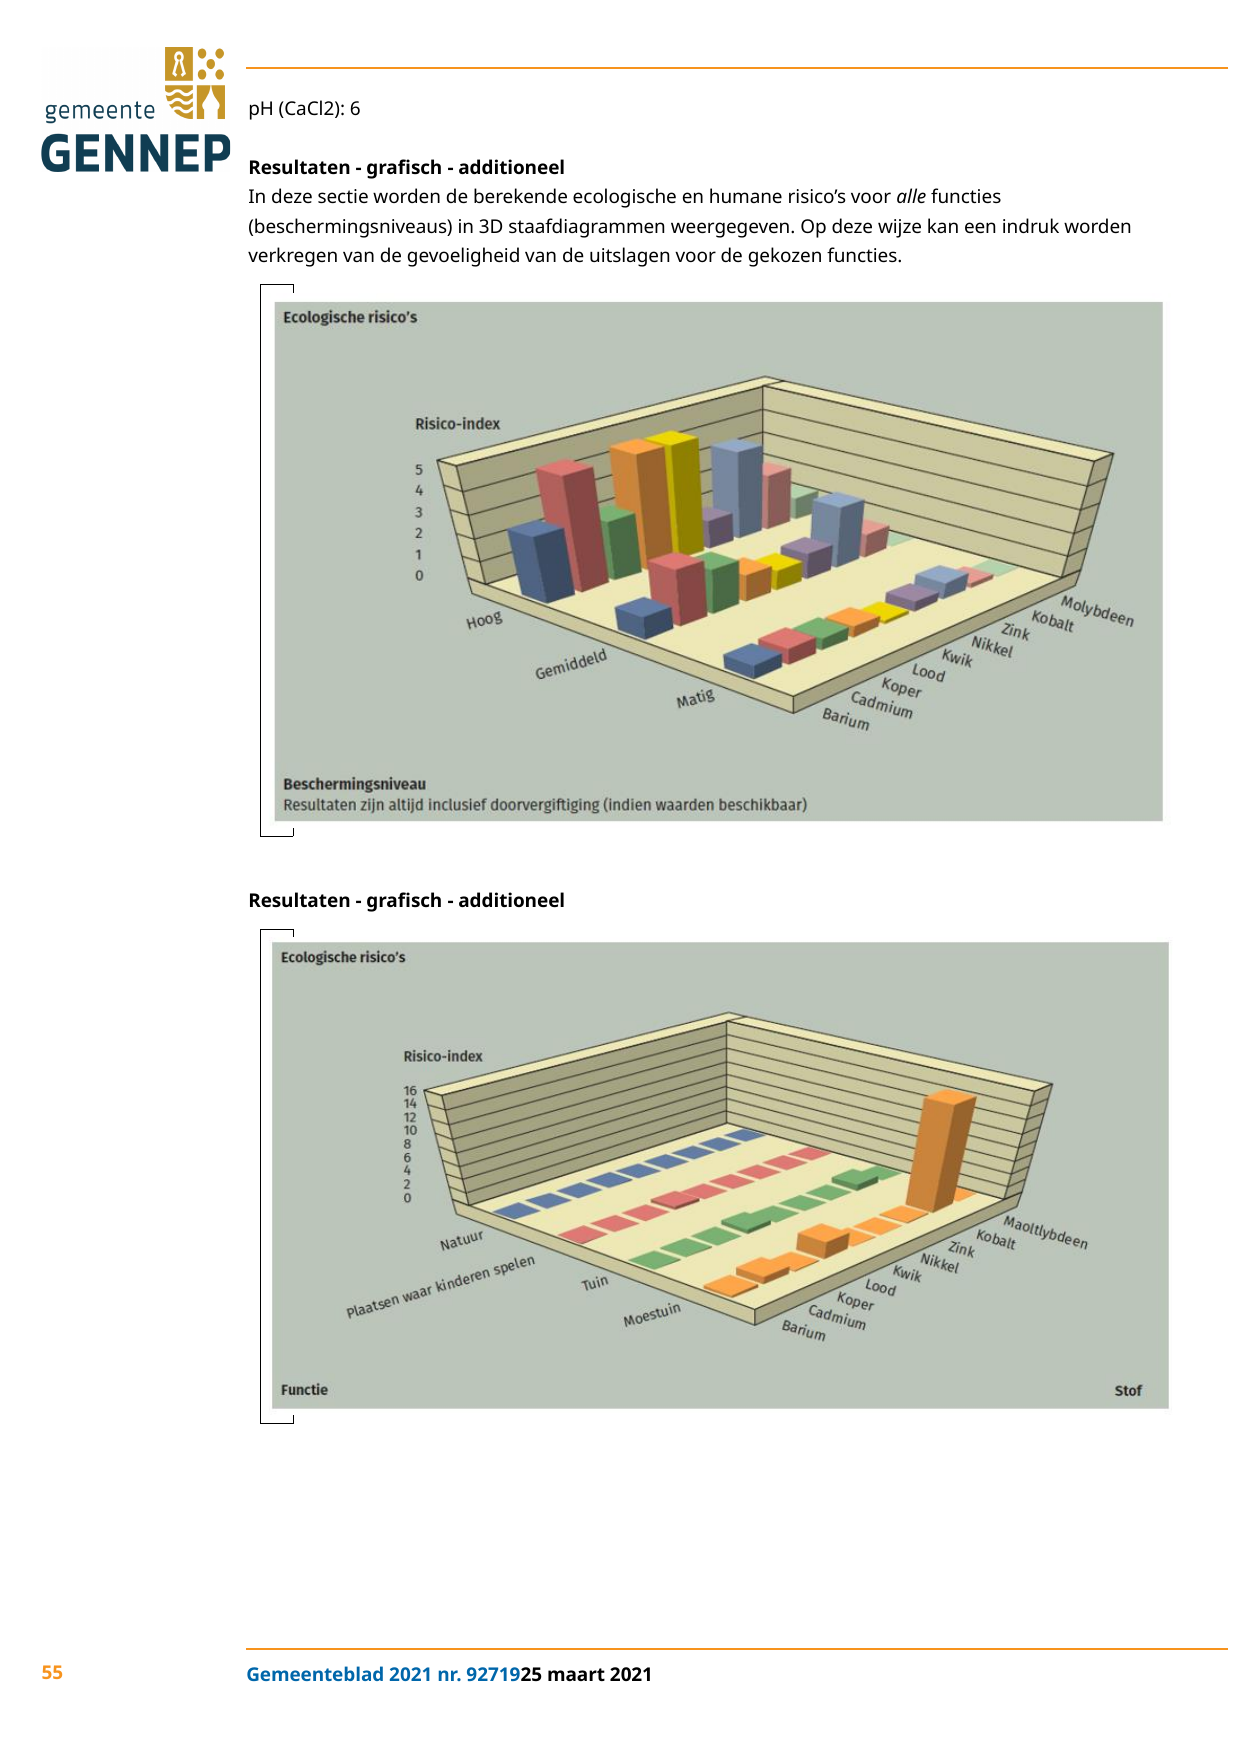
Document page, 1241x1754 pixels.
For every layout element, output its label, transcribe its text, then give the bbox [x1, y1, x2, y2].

picture [268, 937, 1173, 1415]
text In deze sectie worden de berekende ecologische en humane risico’s voor alle functies (beschermingsniveaus) in 3D staafdiagrammen weergegeven. Op deze wijze kan een indruk worden verkregen van de gevoeligheid van de uitslagen voor de gekozen functies. [248, 183, 1152, 268]
picture [41, 47, 231, 172]
picture [268, 293, 1173, 828]
text Resultaten - grafisch - additioneel [248, 887, 1152, 913]
text pH (CaCl2): 6 [248, 95, 1152, 121]
text Resultaten - grafisch - additioneel [248, 154, 1152, 180]
